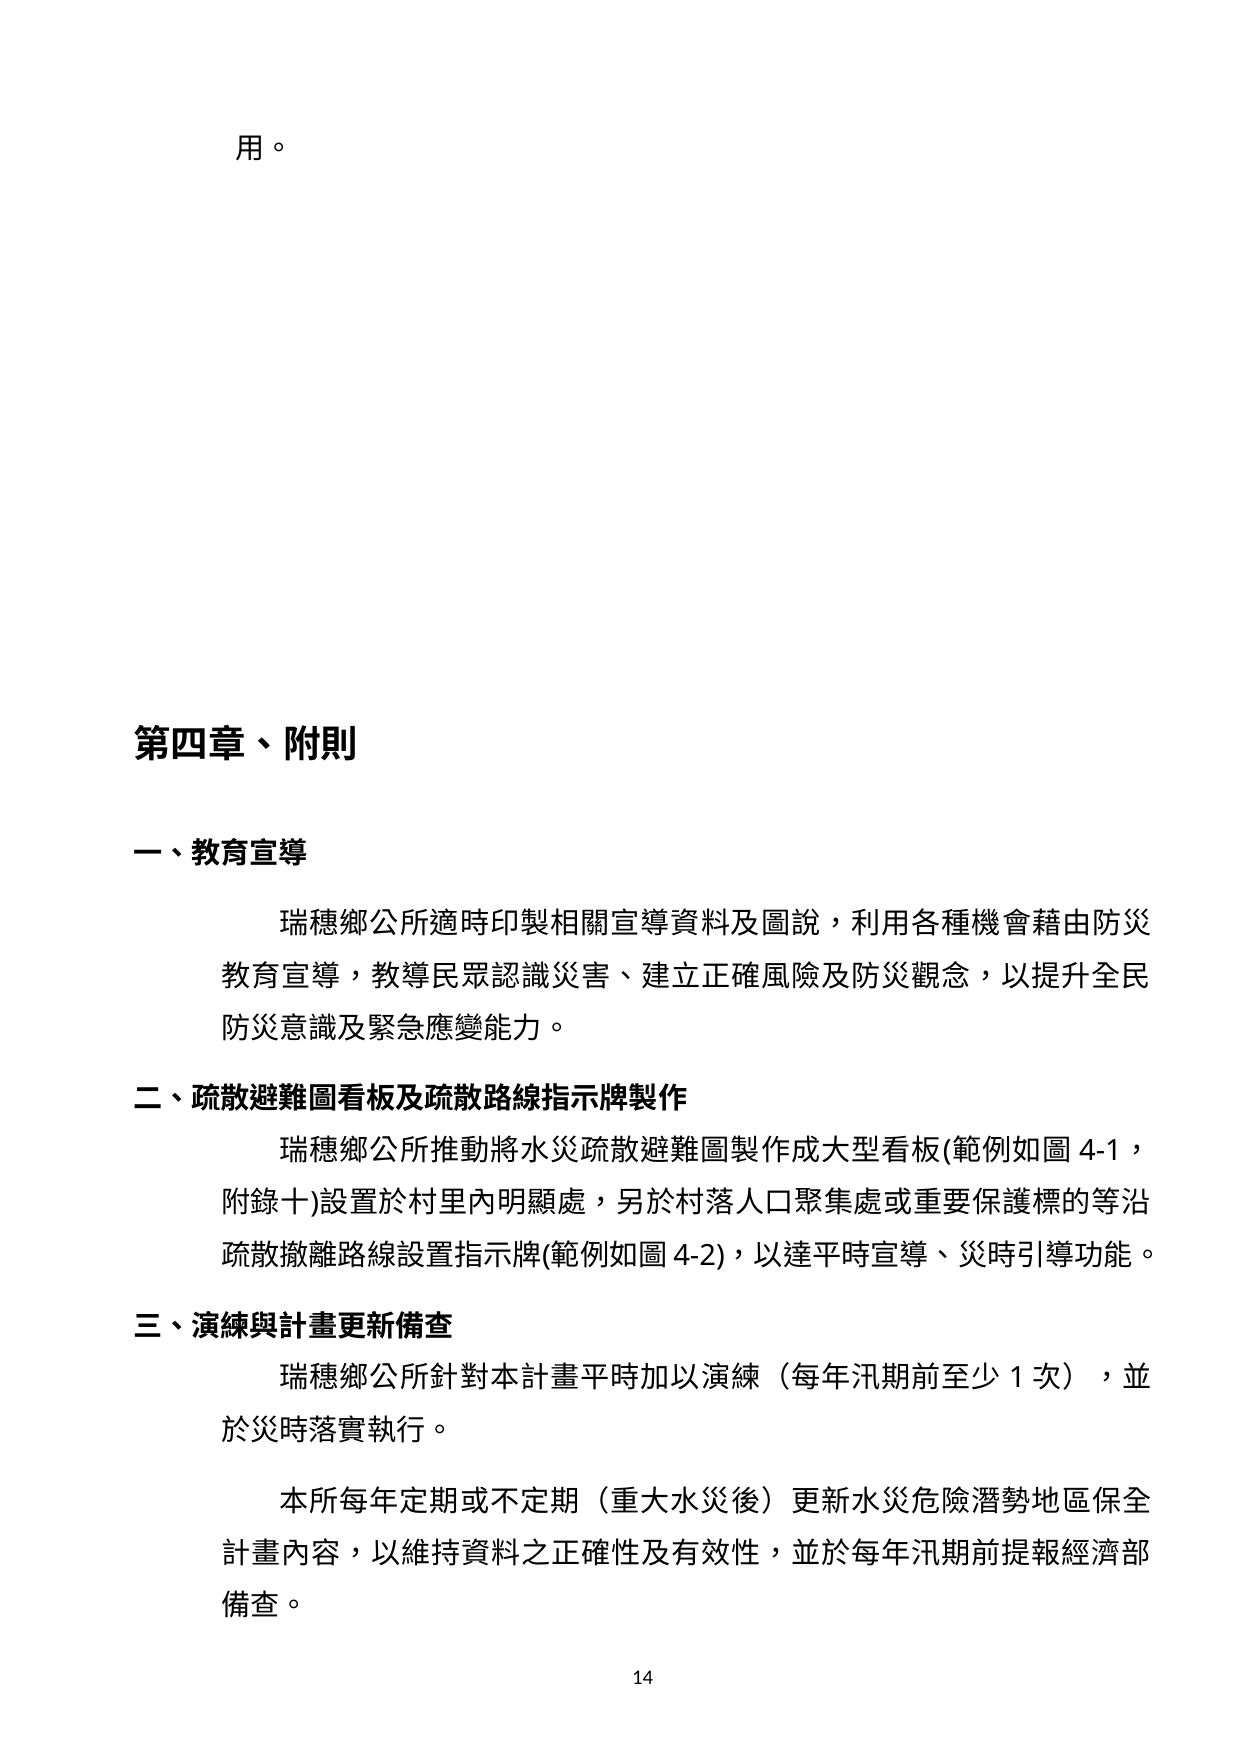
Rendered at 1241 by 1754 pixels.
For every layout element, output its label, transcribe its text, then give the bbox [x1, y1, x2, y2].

text 二、疏散避難圖看板及疏散路線指示牌製作 [133, 1065, 1152, 1117]
subtitle 第四章、附則 [133, 714, 1152, 768]
text 用。 [235, 112, 1152, 170]
text 瑞穗鄉公所針對本計畫平時加以演練（每年汛期前至少1次），並於災時落實執行。 [221, 1344, 1152, 1448]
text 瑞穗鄉公所推動將水災疏散避難圖製作成大型看板(範例如圖4-1，附錄十)設置於村里內明顯處，另於村落人口聚集處或重要保護標的等沿疏散撤離路線設置指示牌(範例如圖4-2)，以達平時宣導、災時引導功能。 [221, 1117, 1152, 1273]
text 三、演練與計畫更新備查 [133, 1292, 1152, 1344]
text 一、教育宣導 [133, 819, 1152, 871]
text 瑞穗鄉公所適時印製相關宣導資料及圖說，利用各種機會藉由防災教育宣導，教導民眾認識災害、建立正確風險及防災觀念，以提升全民防災意識及緊急應變能力。 [221, 890, 1152, 1046]
text 本所每年定期或不定期（重大水災後）更新水災危險潛勢地區保全計畫內容，以維持資料之正確性及有效性，並於每年汛期前提報經濟部備查。 [221, 1467, 1152, 1623]
